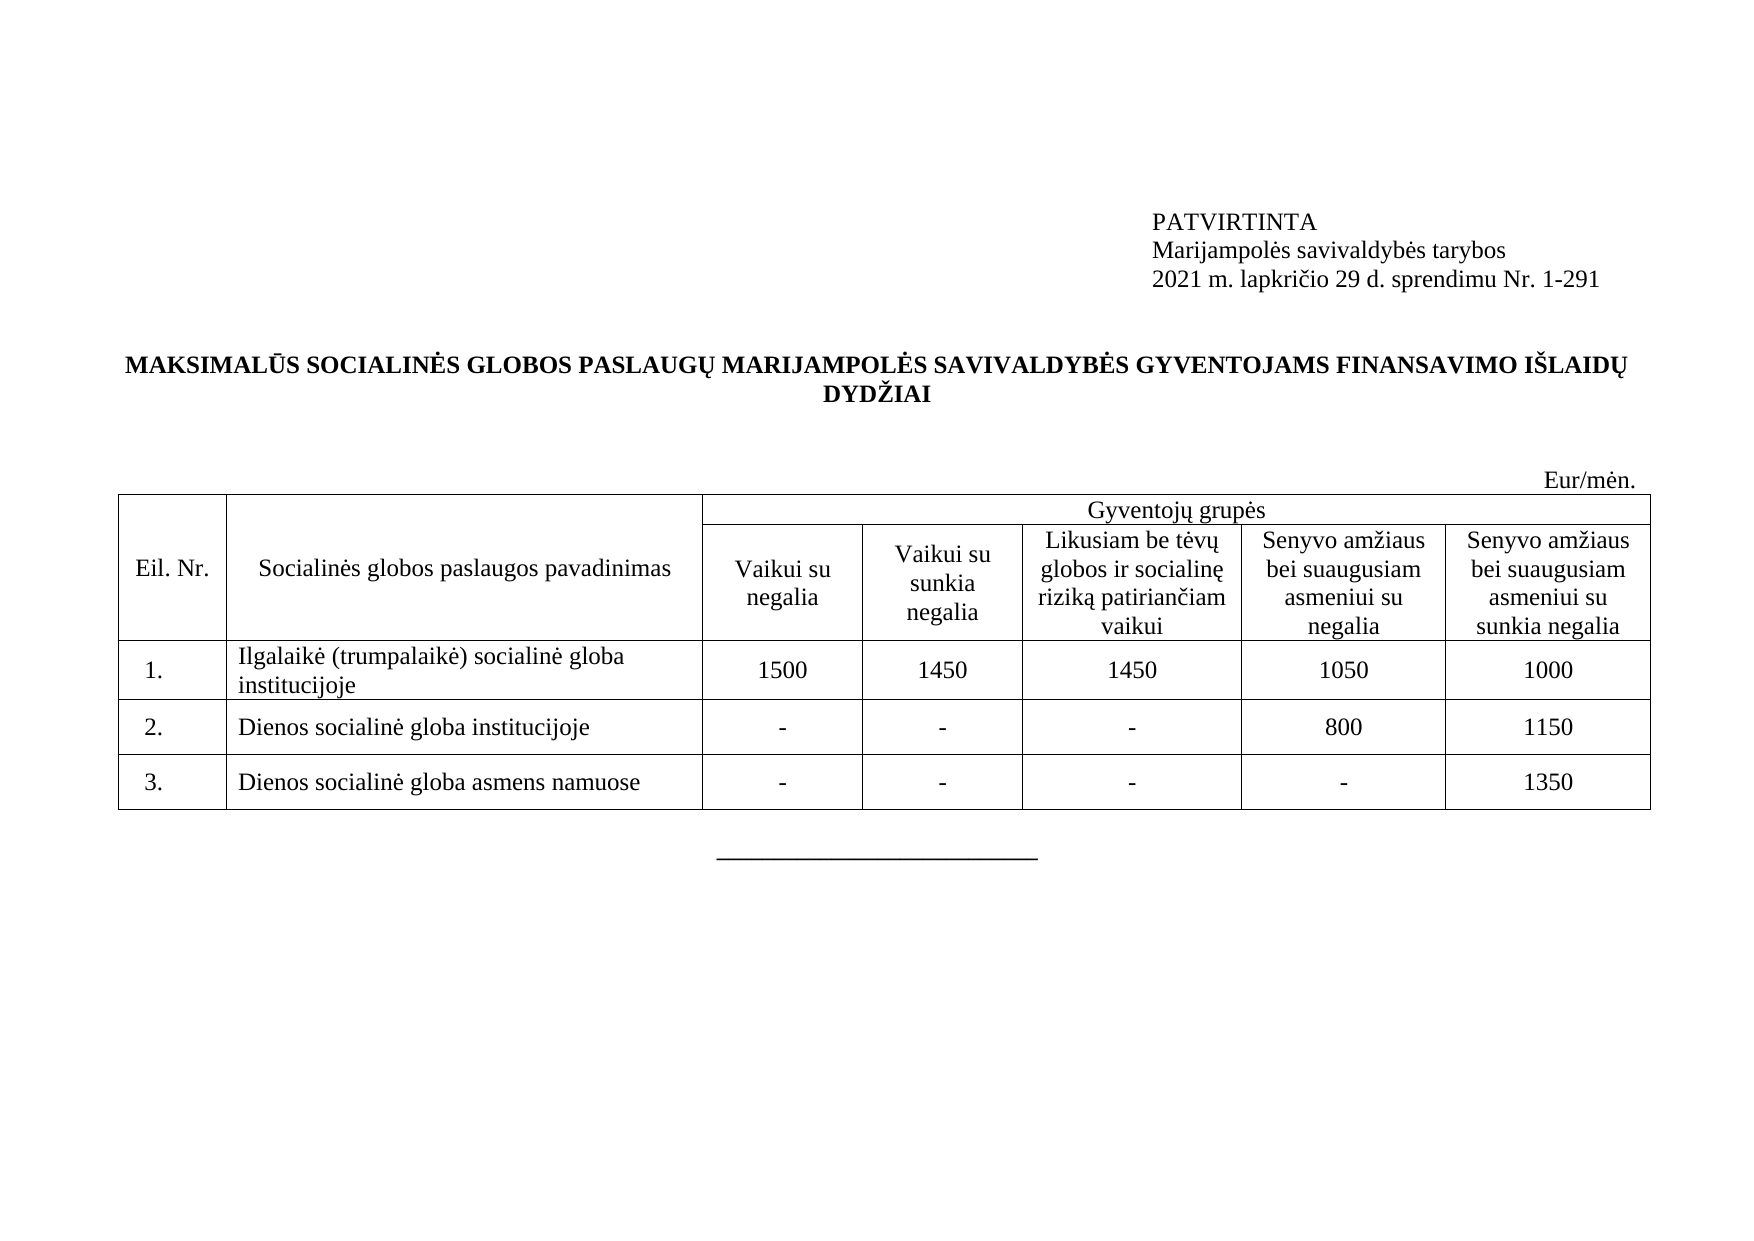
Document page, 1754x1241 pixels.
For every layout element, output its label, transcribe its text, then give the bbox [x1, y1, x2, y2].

table_cell 1. [119, 641, 226, 698]
table_cell Likusiam be tėvų globos ir socialinę riziką patiriančiam vaikui [1023, 525, 1241, 640]
table_cell - [863, 700, 1022, 754]
table_cell 3. [119, 755, 226, 809]
table_cell Ilgalaikė (trumpalaikė) socialinė globa institucijoje [227, 641, 702, 698]
table_cell - [863, 755, 1022, 809]
text 2021 m. lapkričio 29 d. sprendimu Nr. 1-291 [1152, 264, 1636, 293]
table_cell - [1023, 755, 1241, 809]
table_cell Dienos socialinė globa asmens namuose [227, 755, 702, 809]
table_cell 1450 [863, 641, 1022, 698]
table_cell 1450 [1023, 641, 1241, 698]
text ____________________________ [118, 837, 1636, 863]
table_cell - [1023, 700, 1241, 754]
table_cell Vaikui su sunkia negalia [863, 525, 1022, 640]
table_cell Senyvo amžiaus bei suaugusiam asmeniui su sunkia negalia [1446, 525, 1650, 640]
table_cell Senyvo amžiaus bei suaugusiam asmeniui su negalia [1242, 525, 1445, 640]
text MAKSIMALŪS SOCIALINĖS GLOBOS PASLAUGŲ MARIJAMPOLĖS SAVIVALDYBĖS GYVENTOJAMS FINANSAVIMO IŠLAIDŲ DYDŽIAI [118, 350, 1636, 408]
table_cell 2. [119, 700, 226, 754]
table_header Gyventojų grupės [703, 495, 1650, 524]
text Marijampolės savivaldybės tarybos [1152, 235, 1636, 264]
table_cell Dienos socialinė globa institucijoje [227, 700, 702, 754]
table_cell Vaikui su negalia [703, 525, 862, 640]
table_cell 1500 [703, 641, 862, 698]
table_cell - [1242, 755, 1445, 809]
table_cell 1050 [1242, 641, 1445, 698]
table_header Socialinės globos paslaugos pavadinimas [227, 495, 702, 640]
table_cell 1000 [1446, 641, 1650, 698]
text Eur/mėn. [118, 465, 1636, 494]
table_cell - [703, 700, 862, 754]
table_cell - [703, 755, 862, 809]
table_header Eil. Nr. [119, 495, 226, 640]
table_cell 800 [1242, 700, 1445, 754]
table_cell 1150 [1446, 700, 1650, 754]
text PATVIRTINTA [1152, 207, 1636, 235]
table_cell 1350 [1446, 755, 1650, 809]
